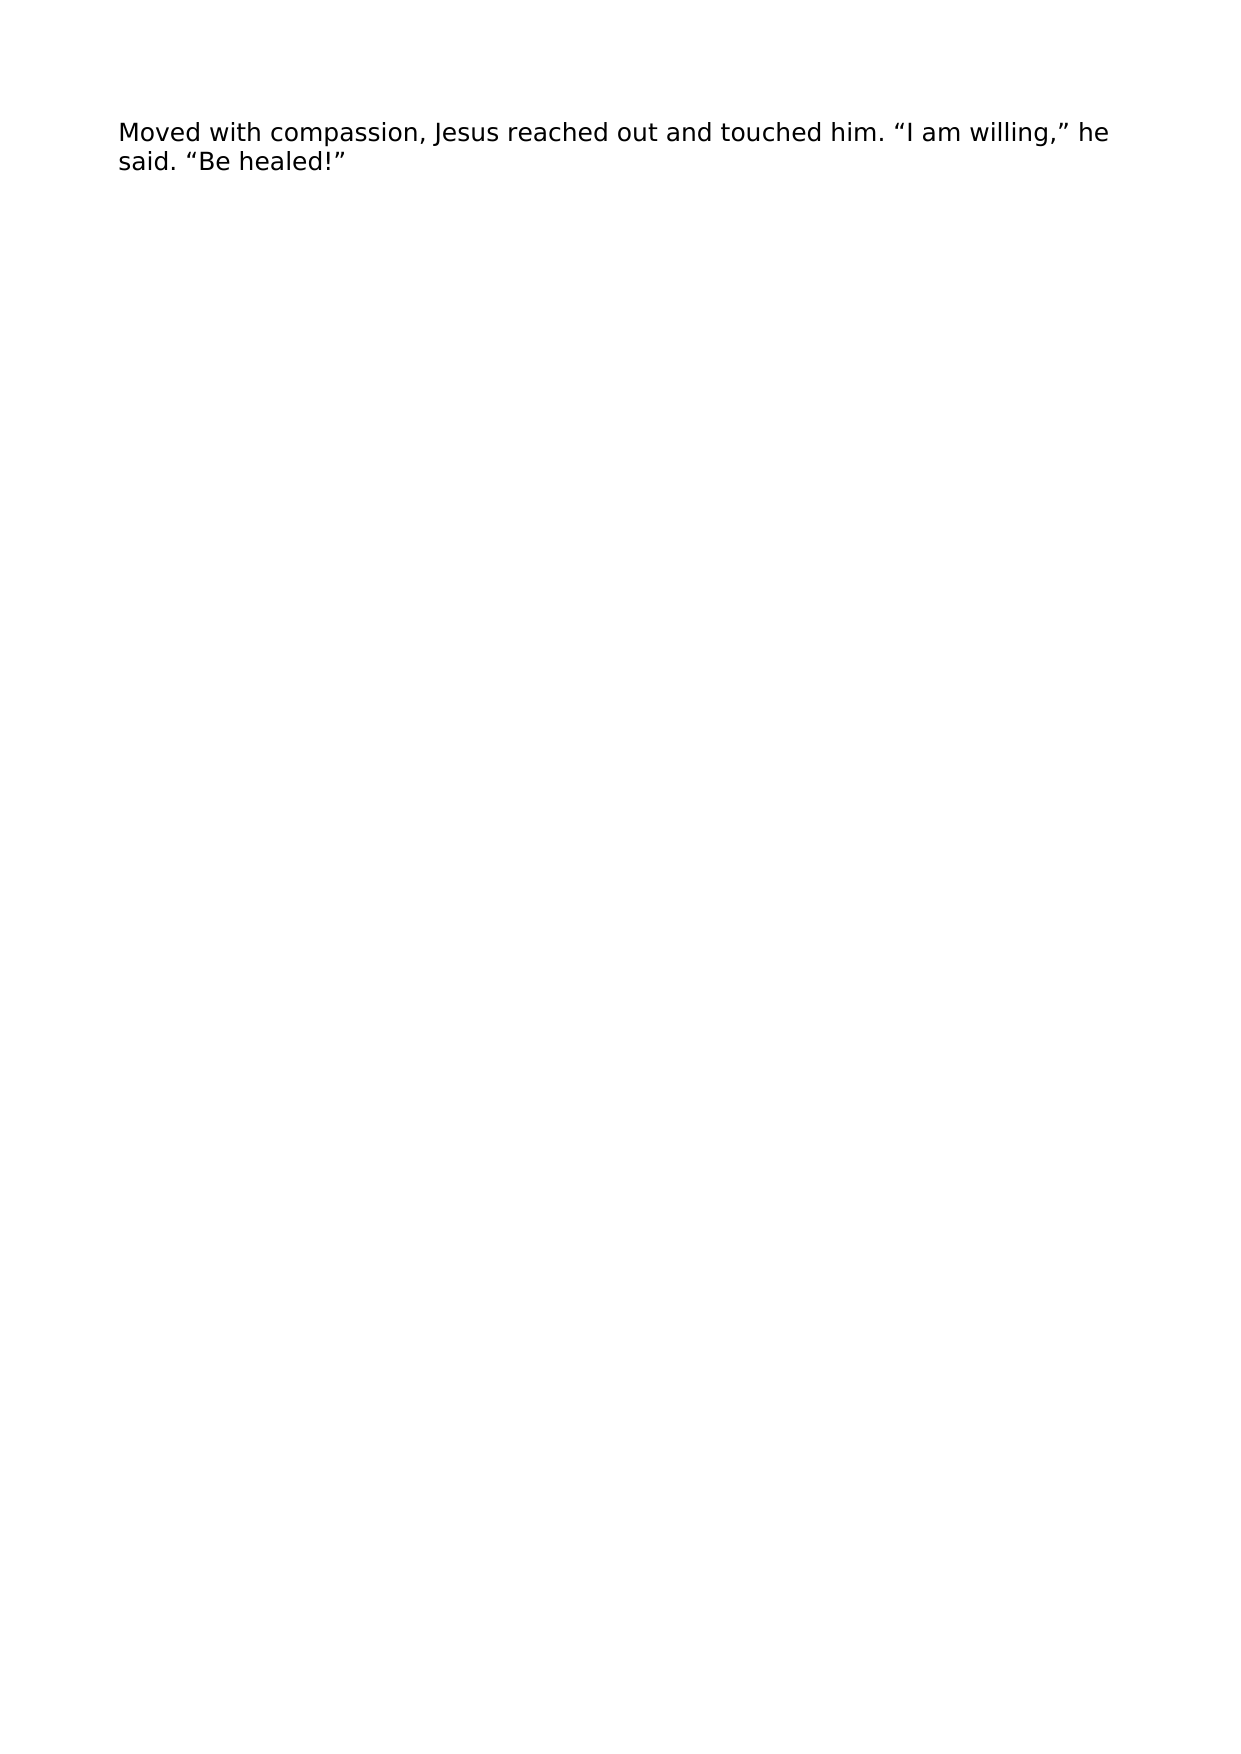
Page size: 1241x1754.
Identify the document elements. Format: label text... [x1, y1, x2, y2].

text Moved with compassion, Jesus reached out and touched him. “I am willing,” he said. “Be healed!” [118, 118, 1122, 176]
